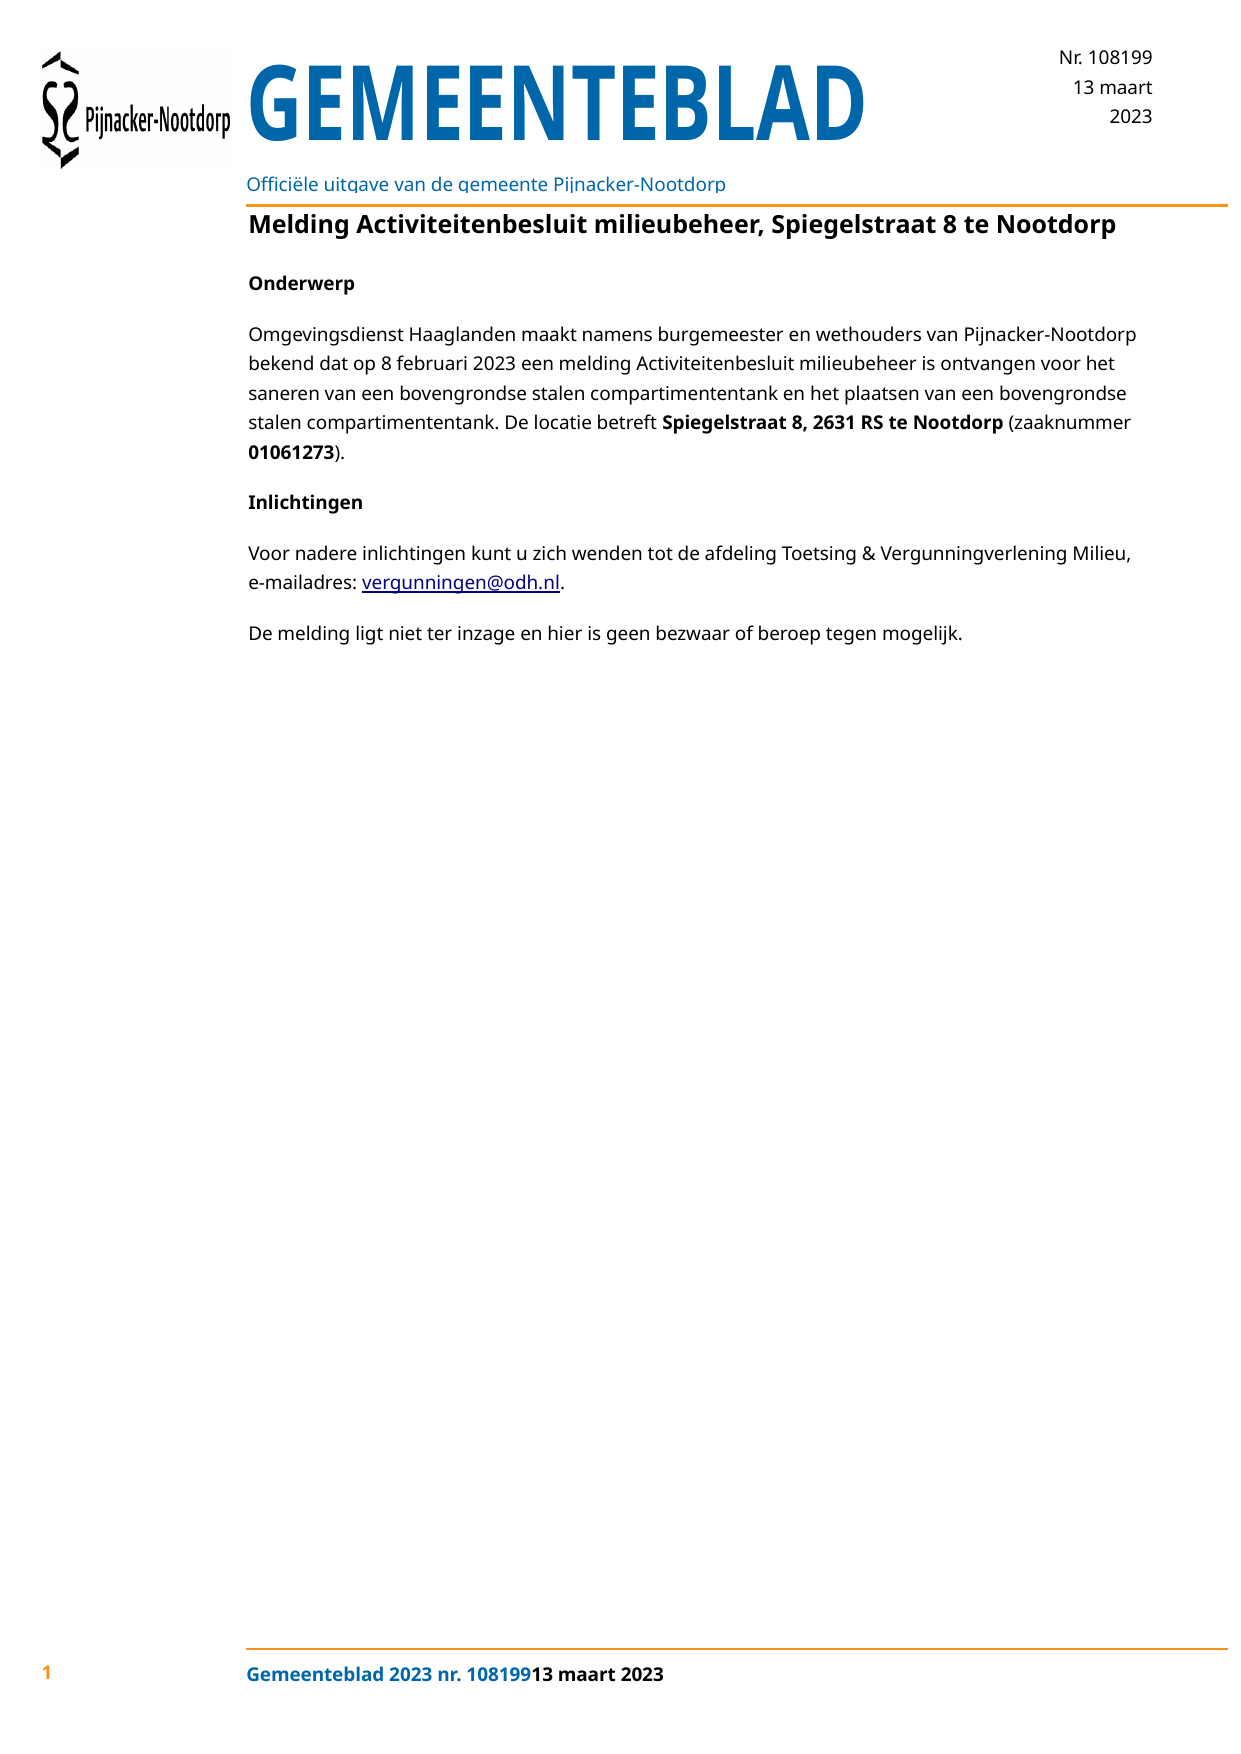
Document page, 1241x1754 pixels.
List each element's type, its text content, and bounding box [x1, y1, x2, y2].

text Inlichtingen [248, 489, 1152, 515]
text Onderwerp [248, 270, 1152, 296]
text Omgevingsdienst Haaglanden maakt namens burgemeester en wethouders van Pijnacker-Nootdorp bekend dat op 8 februari 2023 een melding Activiteitenbesluit milieubeheer is ontvangen voor het saneren van een bovengrondse stalen compartimententank en het plaatsen van een bovengrondse stalen compartimententank. De locatie betreft Spiegelstraat 8, 2631 RS te Nootdorp (zaaknummer 01061273). [248, 321, 1152, 465]
text Melding Activiteitenbesluit milieubeheer, Spiegelstraat 8 te Nootdorp [248, 207, 1152, 241]
text De melding ligt niet ter inzage en hier is geen bezwaar of beroep tegen mogelijk. [248, 620, 1152, 646]
text Voor nadere inlichtingen kunt u zich wenden tot de afdeling Toetsing & Vergunningverlening Milieu, e-mailadres: vergunningen@odh.nl. [248, 540, 1152, 595]
picture [41, 47, 231, 172]
